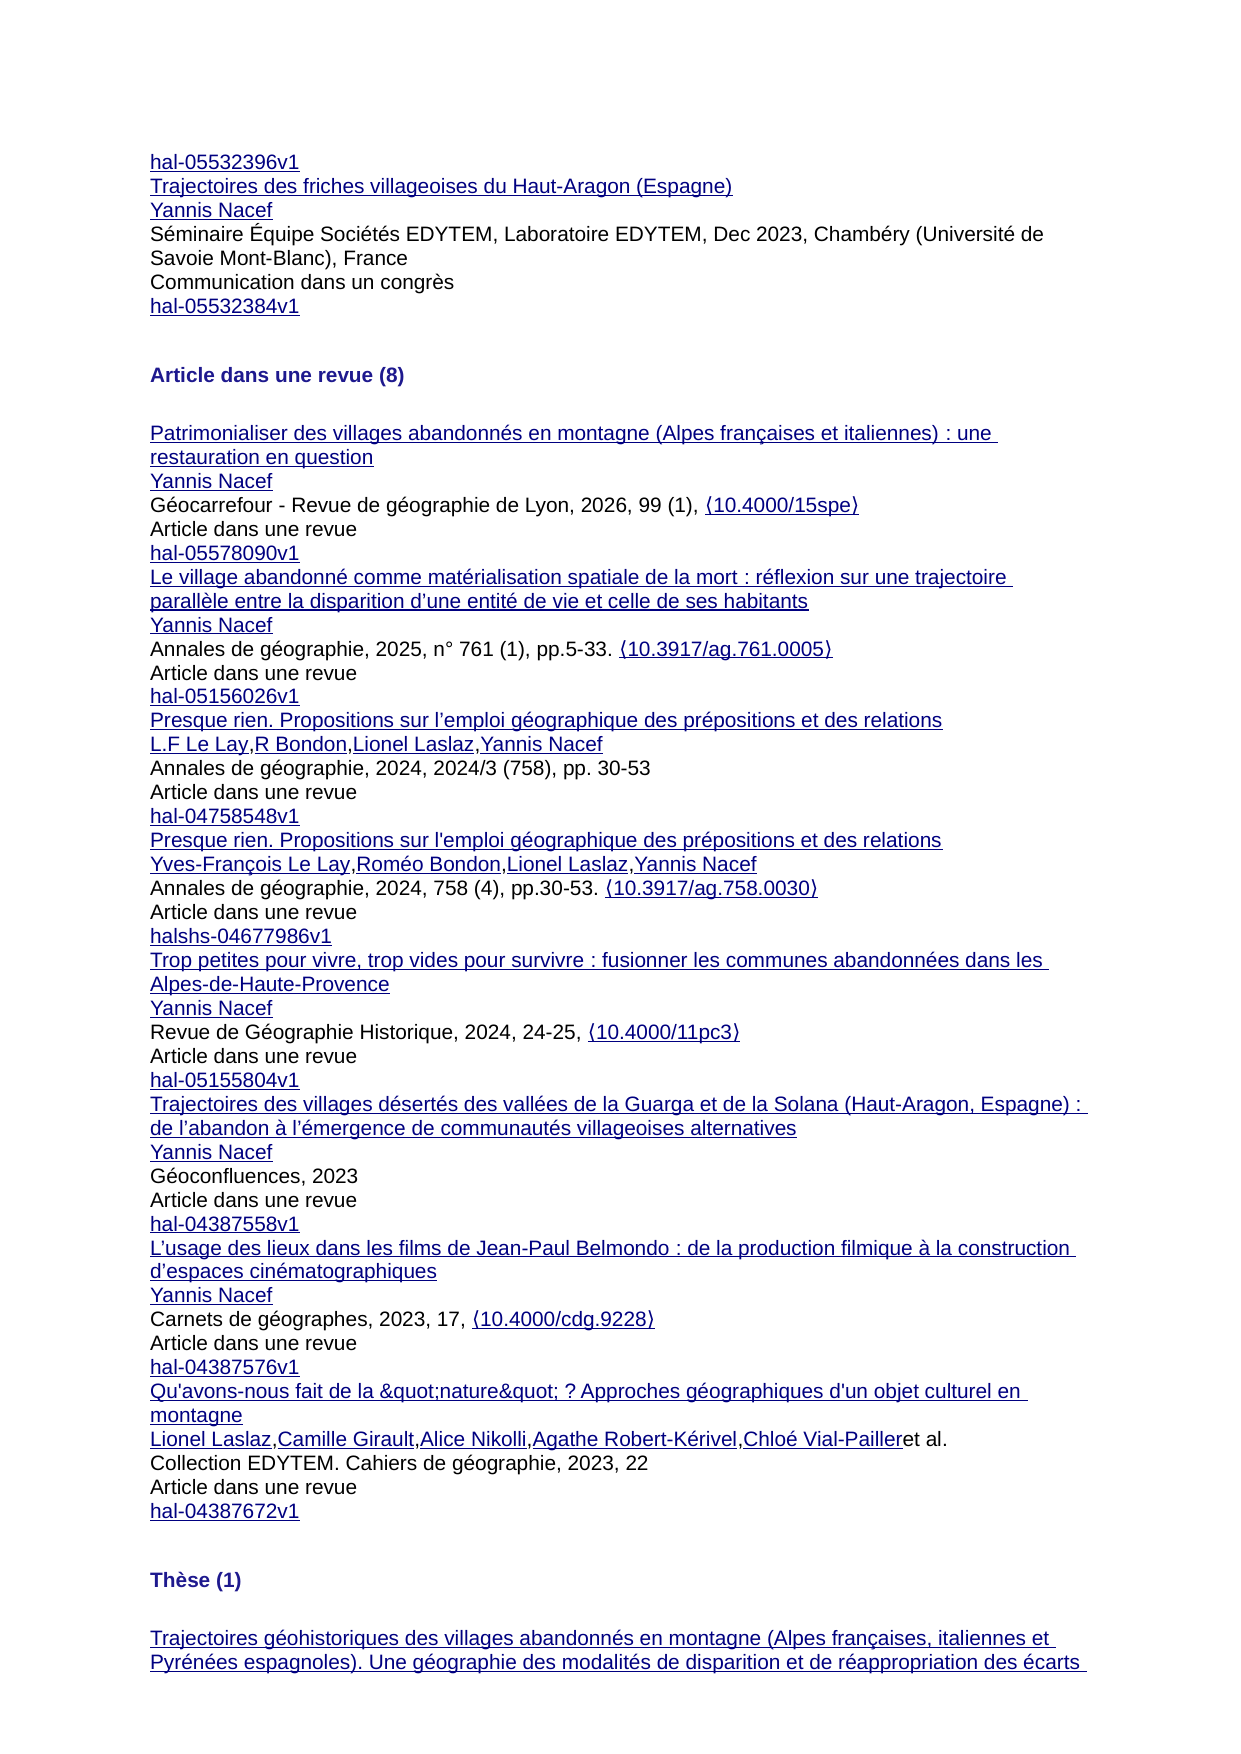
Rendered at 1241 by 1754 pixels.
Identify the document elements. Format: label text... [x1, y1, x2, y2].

table_cell Presque rien. Propositions sur l'emploi géographique des prépositions et des relations Yves-François Le Lay,Roméo Bondon,Lionel Laslaz,Yannis Nacef Annales de géographie, 2024, 758 (4), pp.30-53. ⟨10.3917/ag.758.0030⟩ Article dans une revue halshs-04677986v1 [150, 828, 1090, 948]
table_cell Trajectoires des friches villageoises du Haut-Aragon (Espagne) Yannis Nacef Séminaire Équipe Sociétés EDYTEM, Laboratoire EDYTEM, Dec 2023, Chambéry (Université de Savoie Mont-Blanc), France Communication dans un congrès hal-05532384v1 [150, 174, 1090, 318]
table_cell L’usage des lieux dans les films de Jean-Paul Belmondo : de la production filmique à la construction d’espaces cinématographiques Yannis Nacef Carnets de géographes, 2023, 17, ⟨10.4000/cdg.9228⟩ Article dans une revue hal-04387576v1 [150, 1235, 1090, 1379]
table_header Trajectoires géohistoriques des villages abandonnés en montagne (Alpes françaises, italiennes et Pyrénées espagnoles). Une géographie des modalités de disparition et de réappropriation des écarts [150, 1626, 1090, 1674]
table_cell Le village abandonné comme matérialisation spatiale de la mort : réflexion sur une trajectoire parallèle entre la disparition d’une entité de vie et celle de ses habitants Yannis Nacef Annales de géographie, 2025, n° 761 (1), pp.5-33. ⟨10.3917/ag.761.0005⟩ Article dans une revue hal-05156026v1 [150, 565, 1090, 708]
subtitle Thèse (1) [150, 1568, 1090, 1592]
table_cell Trajectoires des villages désertés des vallées de la Guarga et de la Solana (Haut-Aragon, Espagne) : de l’abandon à l’émergence de communautés villageoises alternatives Yannis Nacef Géoconfluences, 2023 Article dans une revue hal-04387558v1 [150, 1092, 1090, 1235]
table_cell Qu'avons-nous fait de la &quot;nature&quot; ? Approches géographiques d'un objet culturel en montagne Lionel Laslaz,Camille Girault,Alice Nikolli,Agathe Robert-Kérivel,Chloé Vial-Pailleret al. Collection EDYTEM. Cahiers de géographie, 2023, 22 Article dans une revue hal-04387672v1 [150, 1379, 1090, 1523]
subtitle Article dans une revue (8) [150, 362, 1090, 386]
table_cell Trop petites pour vivre, trop vides pour survivre : fusionner les communes abandonnées dans les Alpes-de-Haute-Provence Yannis Nacef Revue de Géographie Historique, 2024, 24-25, ⟨10.4000/11pc3⟩ Article dans une revue hal-05155804v1 [150, 948, 1090, 1092]
table_cell hal-05532396v1 [150, 150, 1090, 174]
table_header Patrimonialiser des villages abandonnés en montagne (Alpes françaises et italiennes) : une restauration en question Yannis Nacef Géocarrefour - Revue de géographie de Lyon, 2026, 99 (1), ⟨10.4000/15spe⟩ Article dans une revue hal-05578090v1 [150, 421, 1090, 564]
table_cell Presque rien. Propositions sur l’emploi géographique des prépositions et des relations L.F Le Lay,R Bondon,Lionel Laslaz,Yannis Nacef Annales de géographie, 2024, 2024/3 (758), pp. 30-53 Article dans une revue hal-04758548v1 [150, 708, 1090, 828]
